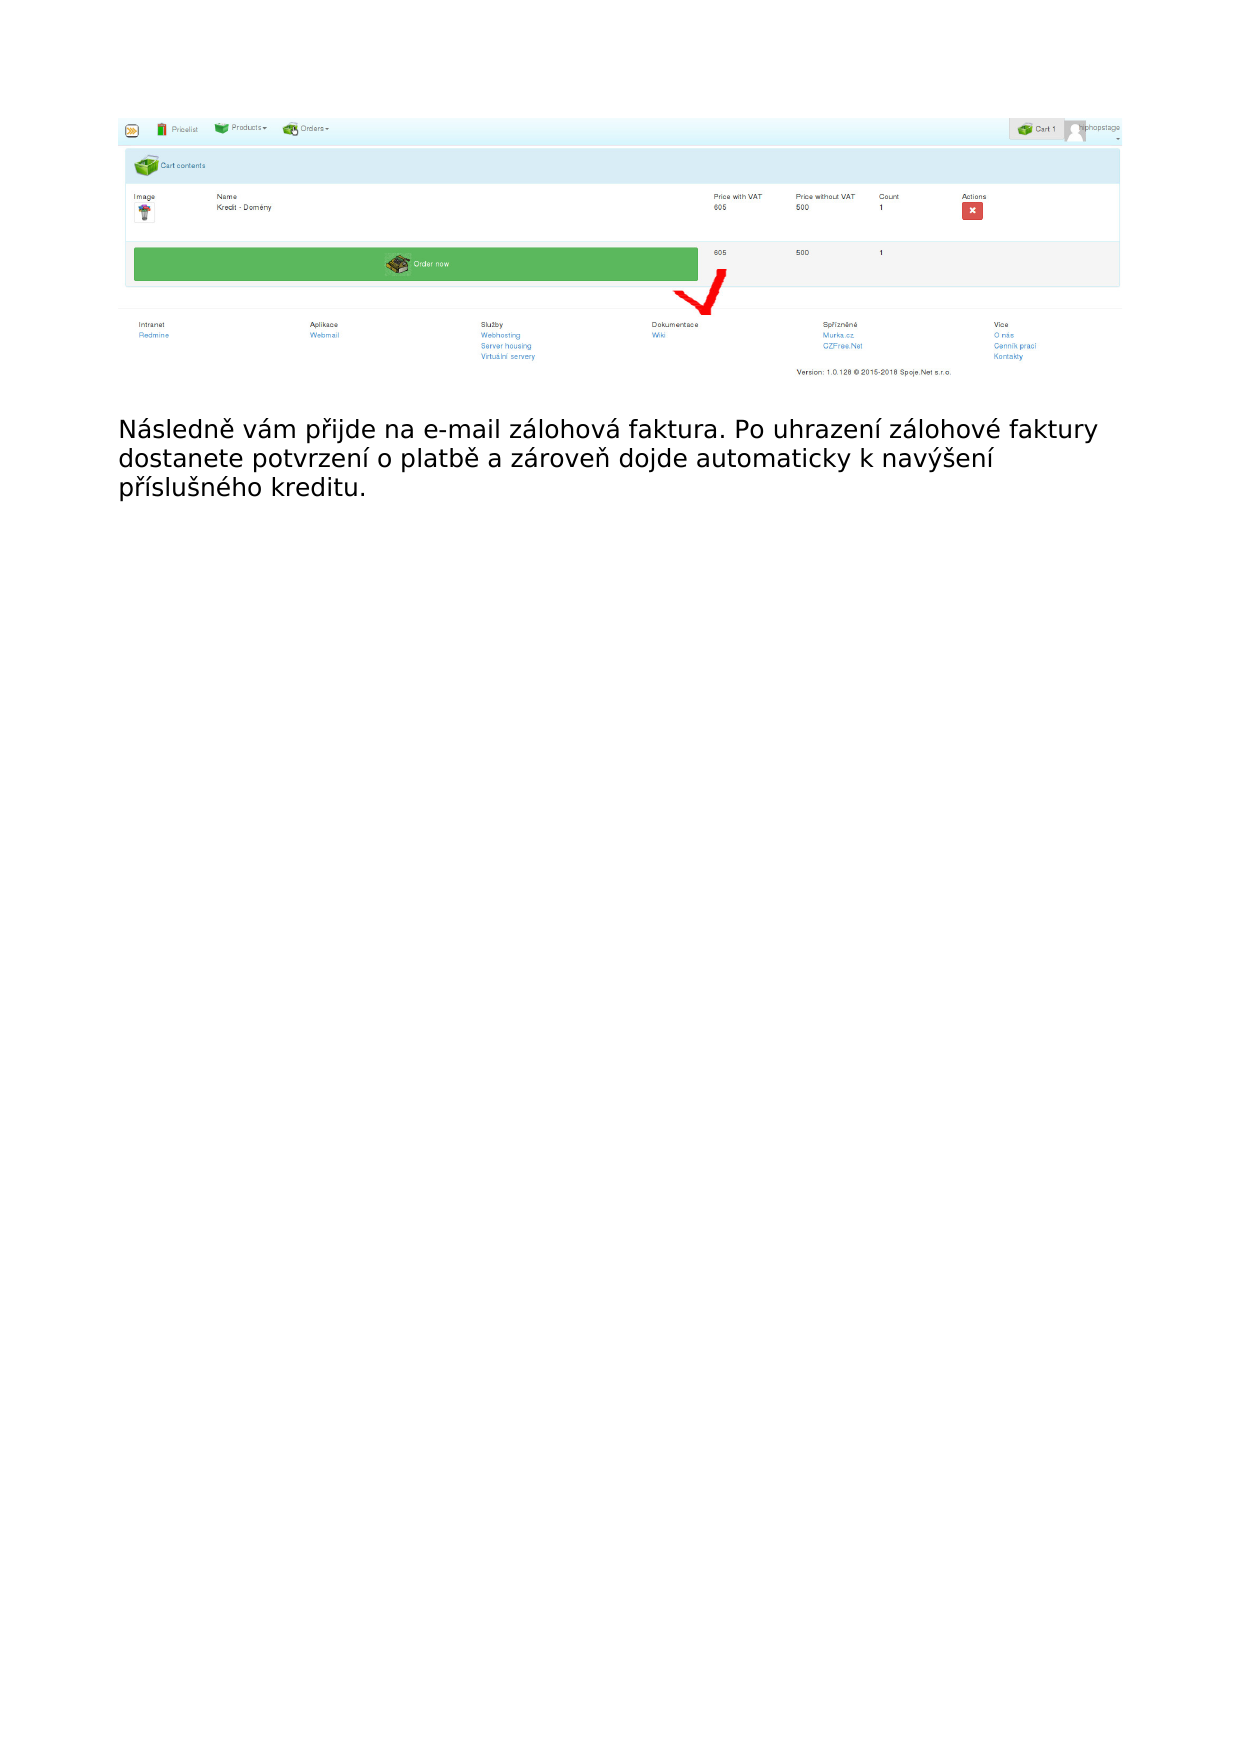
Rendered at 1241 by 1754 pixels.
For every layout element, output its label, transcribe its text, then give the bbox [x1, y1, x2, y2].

text Následně vám přijde na e-mail zálohová faktura. Po uhrazení zálohové faktury dostanete potvrzení o platbě a zároveň dojde automaticky k navýšení příslušného kreditu. [118, 415, 1122, 503]
picture [118, 118, 1123, 403]
